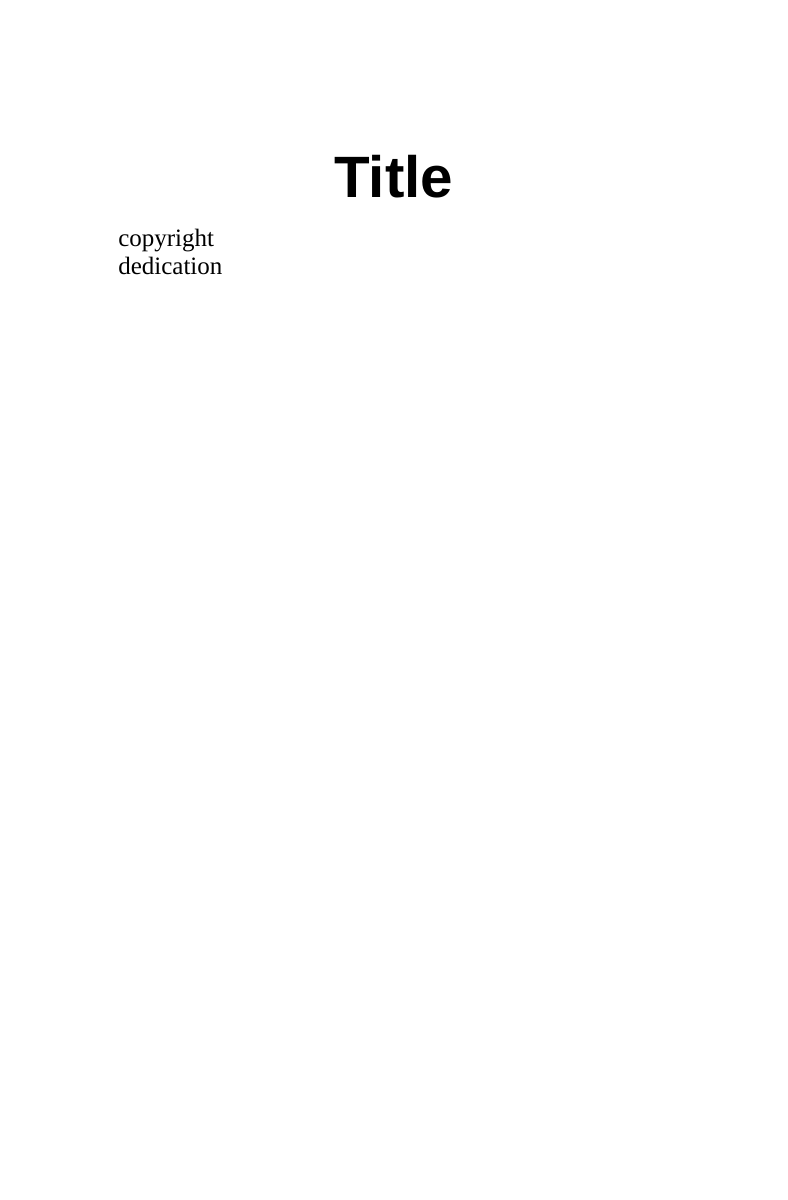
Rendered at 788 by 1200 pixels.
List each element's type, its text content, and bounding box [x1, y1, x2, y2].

title Title [118, 143, 669, 210]
text copyright [118, 223, 669, 251]
text dedication [118, 251, 669, 280]
